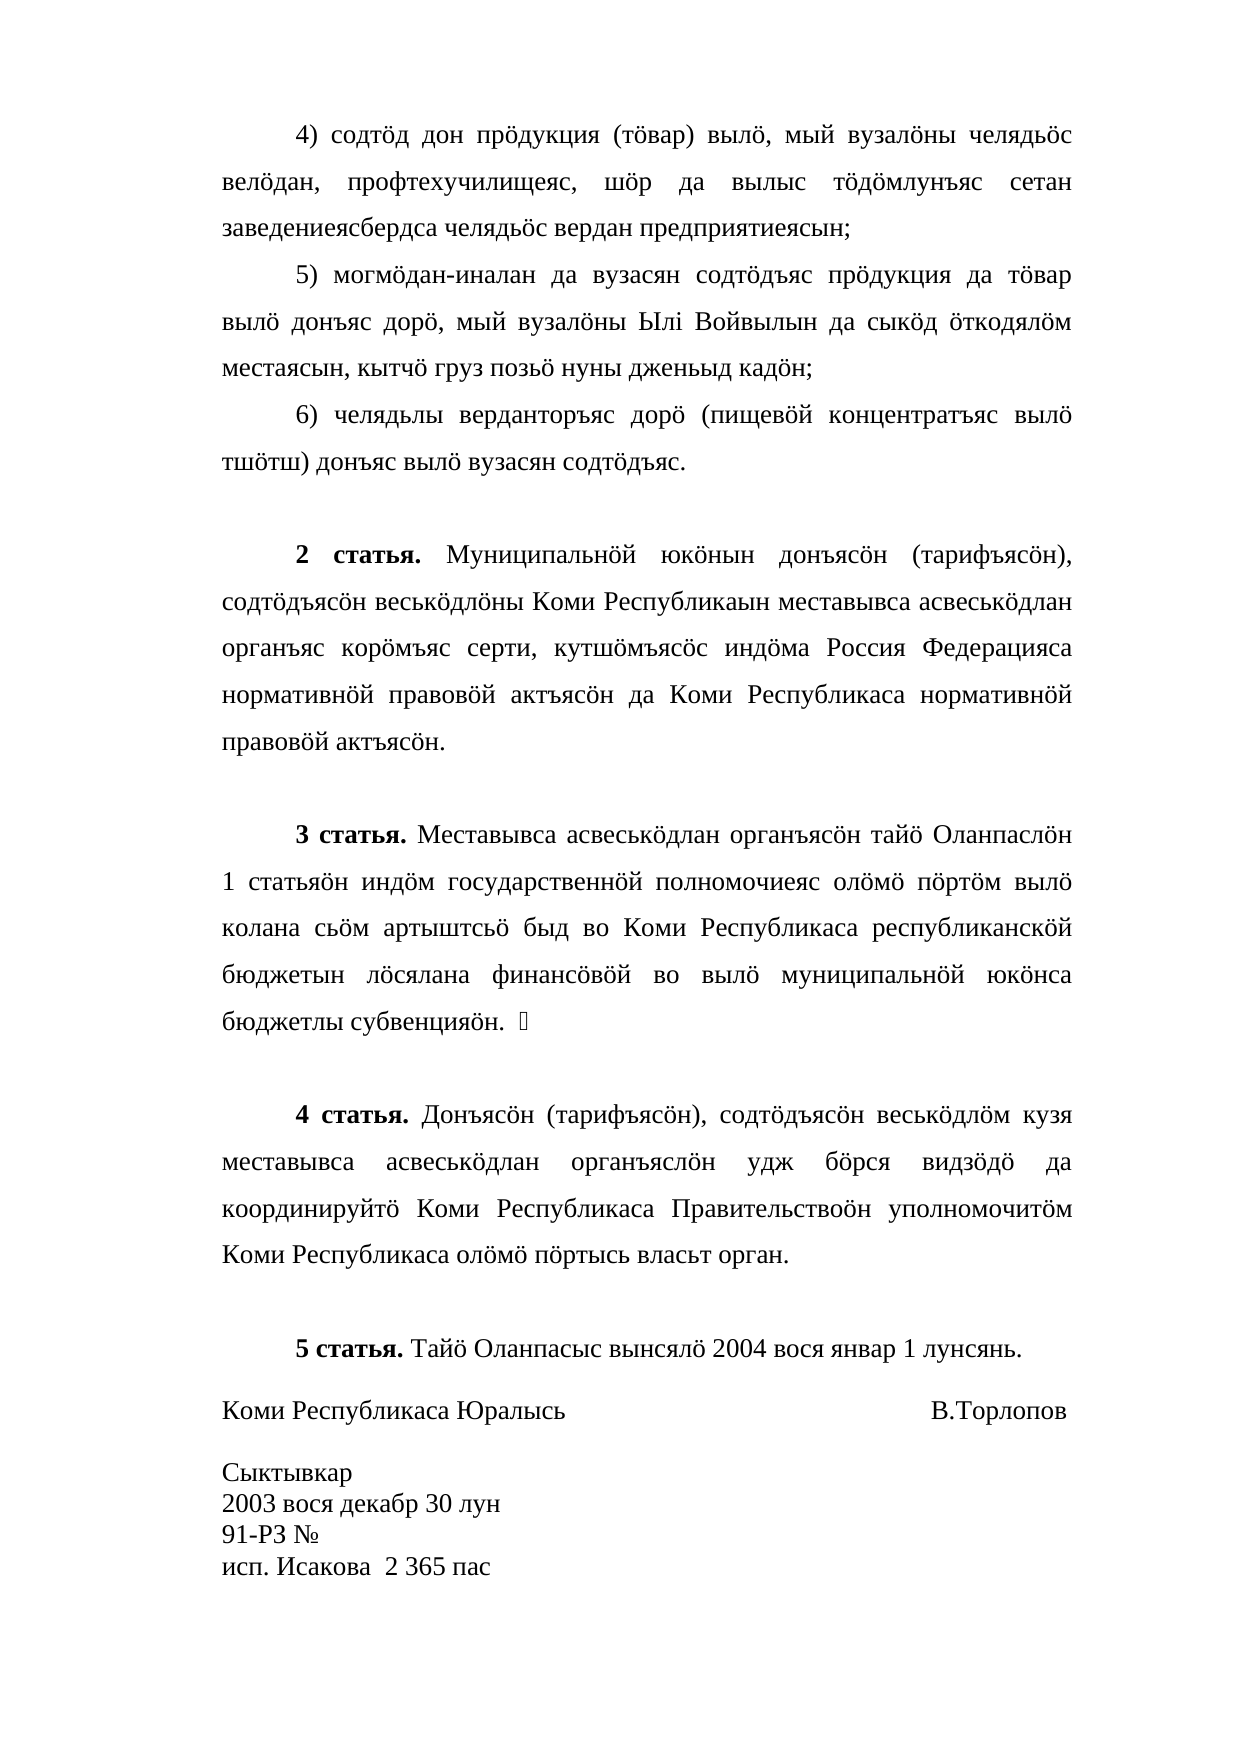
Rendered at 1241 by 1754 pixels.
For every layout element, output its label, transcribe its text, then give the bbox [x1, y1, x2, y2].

text Сыктывкар [222, 1456, 1073, 1487]
text исп. Исакова 2 365 пас [222, 1550, 1073, 1581]
text Коми Республикаса Юралысь В.Торлопов [222, 1394, 1073, 1425]
text 5) могмöдан-иналан да вузасян содтöдъяс прöдукция да тöвар вылö донъяс дорö, мый вузалöны Ылi Войвылын да сыкöд öткодялöм местаясын, кытчö груз позьö нуны дженьыд кадöн; [222, 258, 1073, 383]
text 3 статья. Меставывса асвеськöдлан органъясöн тайö Оланпаслöн 1 статьяöн индöм государственнöй полномочиеяс олöмö пöртöм вылö колана сьöм артыштсьö быд во Коми Республикаса республиканскöй бюджетын лöсялана финансöвöй во вылö муниципальнöй юкöнса бюджетлы субвенцияöн.  [222, 818, 1073, 1036]
text 5 статья. Тайö Оланпасыс вынсялö 2004 вося январ 1 лунсянь. [222, 1332, 1073, 1363]
text 4) содтöд дон прöдукция (тöвар) вылö, мый вузалöны челядьöс велöдан, профтехучилищеяс, шöр да вылыс тöдöмлунъяс сетан заведениеясбердса челядьöс вердан предприятиеясын; [222, 118, 1073, 243]
text 91-РЗ № [222, 1518, 1073, 1550]
text 2003 вося декабр 30 лун [222, 1487, 1073, 1518]
text 2 статья. Муниципальнöй юкöнын донъясöн (тарифъясöн), содтöдъясöн веськöдлöны Коми Республикаын меставывса асвеськöдлан органъяс корöмъяс серти, кутшöмъясöс индöма Россия Федерацияса нормативнöй правовöй актъясöн да Коми Республикаса нормативнöй правовöй актъясöн. [222, 538, 1073, 756]
text 6) челядьлы верданторъяс дорö (пищевöй концентратъяс вылö тшöтш) донъяс вылö вузасян содтöдъяс. [222, 398, 1073, 476]
text 4 статья. Донъясöн (тарифъясöн), содтöдъясöн веськöдлöм кузя меставывса асвеськöдлан органъяслöн удж бöрся видзöдö да координируйтö Коми Республикаса Правительствоöн уполномочитöм Коми Республикаса олöмö пöртысь власьт орган. [222, 1098, 1073, 1269]
